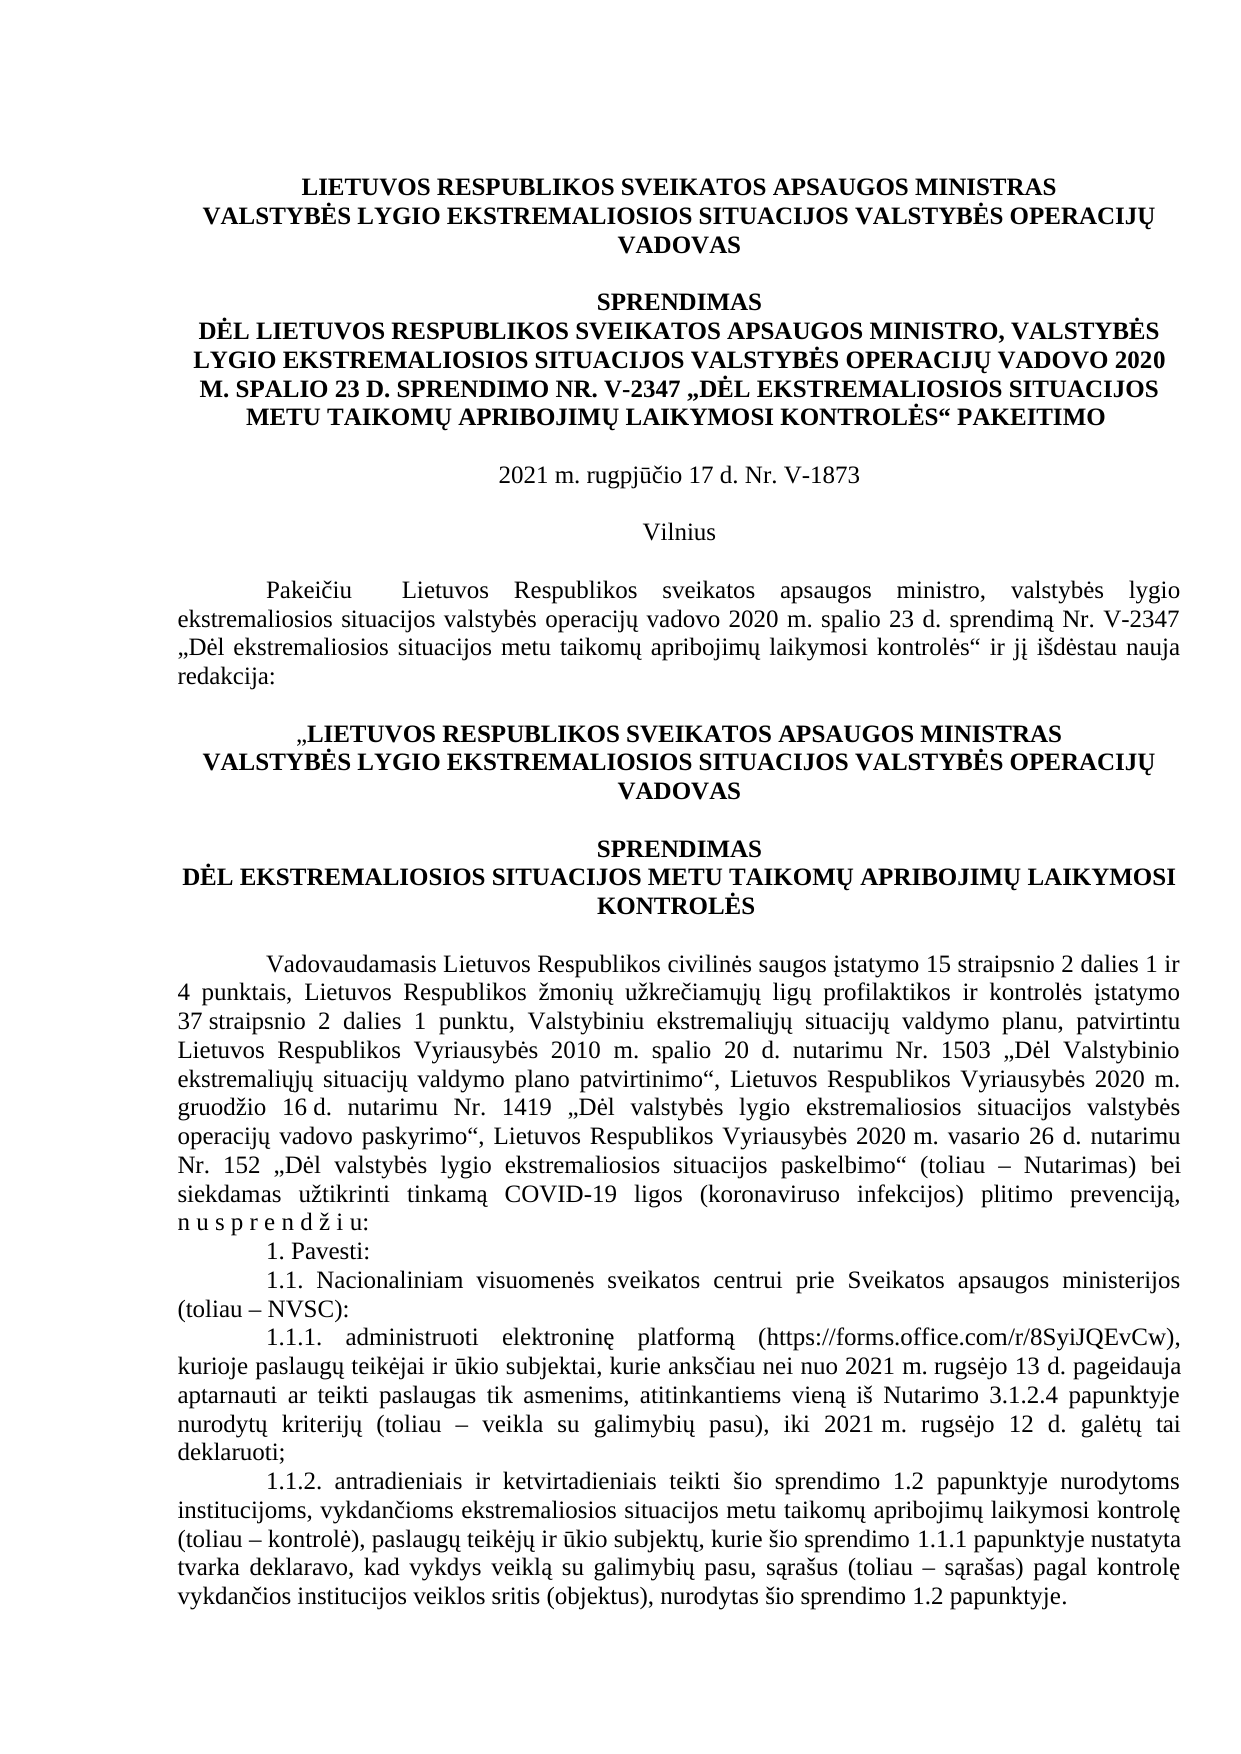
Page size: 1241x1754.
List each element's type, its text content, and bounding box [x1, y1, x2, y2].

text SPRENDIMAS [177, 834, 1181, 862]
text VALSTYBĖS LYGIO EKSTREMALIOSIOS SITUACIJOS VALSTYBĖS OPERACIJŲ VADOVAS [177, 201, 1181, 259]
text Vadovaudamasis Lietuvos Respublikos civilinės saugos įstatymo 15 straipsnio 2 dalies 1 ir 4 punktais, Lietuvos Respublikos žmonių užkrečiamųjų ligų profilaktikos ir kontrolės įstatymo 37 straipsnio 2 dalies 1 punktu, Valstybiniu ekstremaliųjų situacijų valdymo planu, patvirtintu Lietuvos Respublikos Vyriausybės 2010 m. spalio 20 d. nutarimu Nr. 1503 „Dėl Valstybinio ekstremaliųjų situacijų valdymo plano patvirtinimo“, Lietuvos Respublikos Vyriausybės 2020 m. gruodžio 16 d. nutarimu Nr. 1419 „Dėl valstybės lygio ekstremaliosios situacijos valstybės operacijų vadovo paskyrimo“, Lietuvos Respublikos Vyriausybės 2020 m. vasario 26 d. nutarimu Nr. 152 „Dėl valstybės lygio ekstremaliosios situacijos paskelbimo“ (toliau – Nutarimas) bei siekdamas užtikrinti tinkamą COVID-19 ligos (koronaviruso infekcijos) plitimo prevenciją, n u s p r e n d ž i u: [177, 949, 1181, 1236]
text LIETUVOS RESPUBLIKOS SVEIKATOS APSAUGOS MINISTRAS [177, 172, 1181, 201]
text 1.1.2. antradieniais ir ketvirtadieniais teikti šio sprendimo 1.2 papunktyje nurodytoms institucijoms, vykdančioms ekstremaliosios situacijos metu taikomų apribojimų laikymosi kontrolę (toliau – kontrolė), paslaugų teikėjų ir ūkio subjektų, kurie šio sprendimo 1.1.1 papunktyje nustatyta tvarka deklaravo, kad vykdys veiklą su galimybių pasu, sąrašus (toliau – sąrašas) pagal kontrolę vykdančios institucijos veiklos sritis (objektus), nurodytas šio sprendimo 1.2 papunktyje. [177, 1466, 1181, 1610]
text Pakeičiu Lietuvos Respublikos sveikatos apsaugos ministro, valstybės lygio ekstremaliosios situacijos valstybės operacijų vadovo 2020 m. spalio 23 d. sprendimą Nr. V-2347 „Dėl ekstremaliosios situacijos metu taikomų apribojimų laikymosi kontrolės“ ir jį išdėstau nauja redakcija: [177, 575, 1181, 690]
text „LIETUVOS RESPUBLIKOS SVEIKATOS APSAUGOS MINISTRAS [177, 719, 1181, 747]
text 1.1. Nacionaliniam visuomenės sveikatos centrui prie Sveikatos apsaugos ministerijos (toliau – NVSC): [177, 1265, 1181, 1322]
text DĖL EKSTREMALIOSIOS SITUACIJOS METU TAIKOMŲ APRIBOJIMŲ LAIKYMOSI KONTROLĖS [177, 862, 1181, 920]
text VALSTYBĖS LYGIO EKSTREMALIOSIOS SITUACIJOS VALSTYBĖS OPERACIJŲ VADOVAS [177, 747, 1181, 805]
text Vilnius [177, 517, 1181, 546]
text DĖL LIETUVOS RESPUBLIKOS SVEIKATOS APSAUGOS MINISTRO, VALSTYBĖS LYGIO EKSTREMALIOSIOS SITUACIJOS VALSTYBĖS OPERACIJŲ VADOVO 2020 M. SPALIO 23 D. SPRENDIMO NR. V-2347 „DĖL EKSTREMALIOSIOS SITUACIJOS METU TAIKOMŲ APRIBOJIMŲ LAIKYMOSI KONTROLĖS“ PAKEITIMO [177, 316, 1181, 431]
text 1. Pavesti: [177, 1236, 1181, 1265]
text SPRENDIMAS [177, 287, 1181, 316]
text 2021 m. rugpjūčio 17 d. Nr. V-1873 [177, 460, 1181, 489]
text 1.1.1. administruoti elektroninę platformą (https://forms.office.com/r/8SyiJQEvCw), kurioje paslaugų teikėjai ir ūkio subjektai, kurie anksčiau nei nuo 2021 m. rugsėjo 13 d. pageidauja aptarnauti ar teikti paslaugas tik asmenims, atitinkantiems vieną iš Nutarimo 3.1.2.4 papunktyje nurodytų kriterijų (toliau – veikla su galimybių pasu), iki 2021 m. rugsėjo 12 d. galėtų tai deklaruoti; [177, 1322, 1181, 1466]
